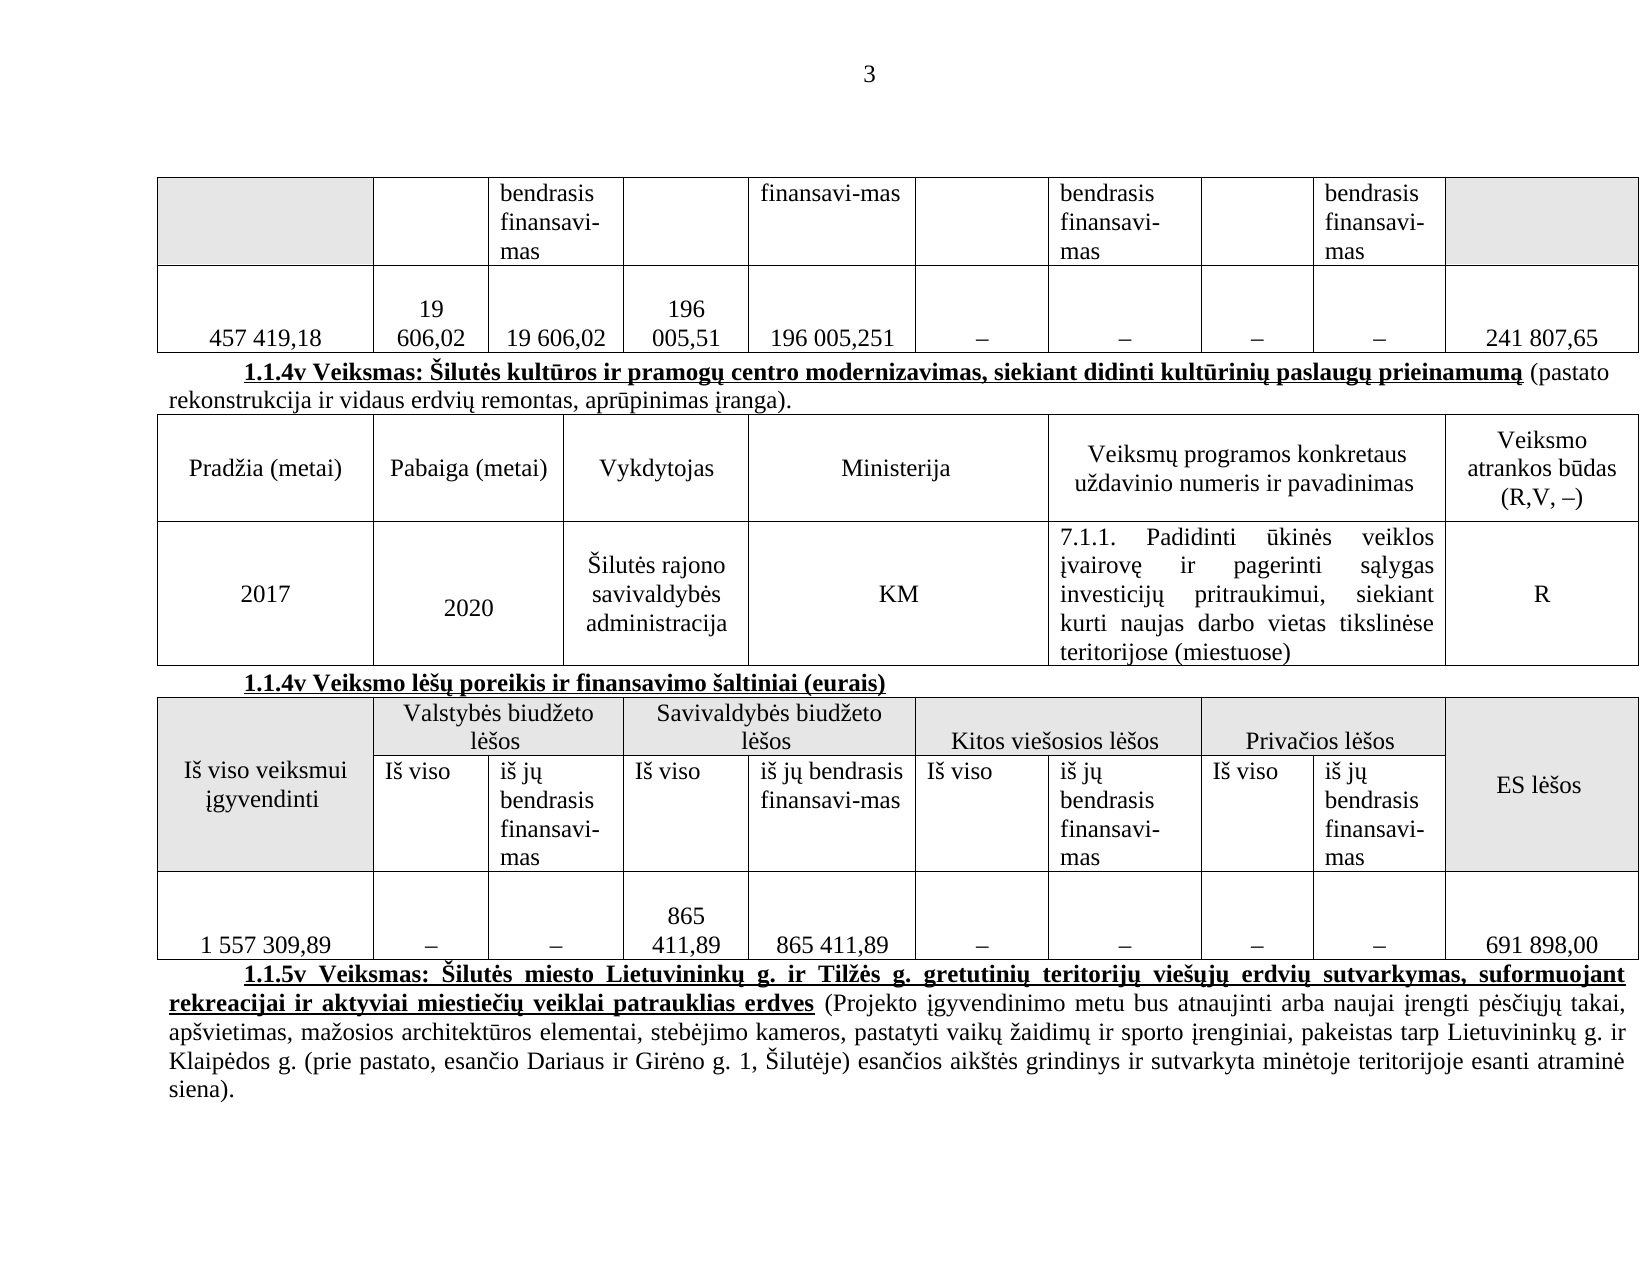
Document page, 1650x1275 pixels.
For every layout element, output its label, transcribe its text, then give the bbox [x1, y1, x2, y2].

table_cell Šilutės rajono savivaldybės administracija [564, 522, 748, 665]
table_cell iš jų bendrasis finansavi-mas [1049, 756, 1201, 871]
table_cell Savivaldybės biudžeto lėšos [624, 698, 915, 755]
table_cell Pradžia (metai) [158, 415, 373, 521]
table_cell [374, 178, 488, 264]
table_cell [916, 178, 1048, 264]
table_cell Iš viso [916, 756, 1048, 871]
table_cell 1.1.5v Veiksmas: Šilutės miesto Lietuvininkų g. ir Tilžės g. gretutinių teritorijų viešųjų erdvių sutvarkymas, suformuojant rekreacijai ir aktyviai miestiečių veiklai patrauklias erdves (Projekto įgyvendinimo metu bus atnaujinti arba naujai įrengti pėsčiųjų takai, apšvietimas, mažosios architektūros elementai, stebėjimo kameros, pastatyti vaikų žaidimų ir sporto įrenginiai, pakeistas tarp Lietuvininkų g. ir Klaipėdos g. (prie pastato, esančio Dariaus ir Girėno g. 1, Šilutėje) esančios aikštės grindinys ir sutvarkyta minėtoje teritorijoje esanti atraminė siena). [158, 960, 1638, 1103]
table_cell 2020 [374, 522, 563, 665]
table_cell 865 411,89 [749, 872, 915, 958]
table_cell – [916, 266, 1048, 352]
table_cell 19 606,02 [374, 266, 488, 352]
table_cell 1.1.4v Veiksmas: Šilutės kultūros ir pramogų centro modernizavimas, siekiant didinti kultūrinių paslaugų prieinamumą (pastato rekonstrukcija ir vidaus erdvių remontas, aprūpinimas įranga). [158, 353, 1638, 414]
table_cell bendrasis finansavi-mas [1314, 178, 1445, 264]
table_cell – [916, 872, 1048, 958]
table_cell – [1314, 266, 1445, 352]
table_cell 196 005,251 [749, 266, 915, 352]
table_cell 865 411,89 [624, 872, 748, 958]
table_cell [624, 178, 748, 264]
table_cell Kitos viešosios lėšos [916, 698, 1201, 755]
table_cell Iš viso [1202, 756, 1313, 871]
table_cell Pabaiga (metai) [374, 415, 563, 521]
table_cell iš jų bendrasis finansavi-mas [1314, 756, 1445, 871]
table_cell 241 807,65 [1446, 266, 1638, 352]
table_cell Vykdytojas [564, 415, 748, 521]
table_cell Valstybės biudžeto lėšos [374, 698, 623, 755]
table_cell iš jų bendrasis finansavi-mas [749, 756, 915, 871]
table_cell 19 606,02 [489, 266, 623, 352]
table_cell – [1202, 266, 1313, 352]
table_cell – [1049, 872, 1201, 958]
table_cell iš jų bendrasis finansavi-mas [489, 756, 623, 871]
table_cell Iš viso [374, 756, 488, 871]
table_cell 457 419,18 [158, 266, 373, 352]
table_cell Veiksmų programos konkretaus uždavinio numeris ir pavadinimas [1049, 415, 1445, 521]
table_cell bendrasis finansavi-mas [489, 178, 623, 264]
table_cell 1.1.4v Veiksmo lėšų poreikis ir finansavimo šaltiniai (eurais) [158, 666, 1638, 697]
table_cell ES lėšos [1446, 698, 1638, 871]
table_cell 691 898,00 [1446, 872, 1638, 958]
table_cell Iš viso [624, 756, 748, 871]
table_cell bendrasis finansavi-mas [1049, 178, 1201, 264]
table_cell [1202, 178, 1313, 264]
table_cell 196 005,51 [624, 266, 748, 352]
table_cell R [1446, 522, 1638, 665]
table_cell – [489, 872, 623, 958]
table_cell – [1202, 872, 1313, 958]
table_cell finansavi-mas [749, 178, 915, 264]
table_cell Veiksmo atrankos būdas (R,V, –) [1446, 415, 1638, 521]
table_cell [1446, 178, 1638, 264]
table_cell – [1049, 266, 1201, 352]
table_cell Iš viso veiksmui įgyvendinti [158, 698, 373, 871]
table_cell KM [749, 522, 1048, 665]
table_cell Privačios lėšos [1202, 698, 1445, 755]
table_cell 1 557 309,89 [158, 872, 373, 958]
table_cell 7.1.1. Padidinti ūkinės veiklos įvairovę ir pagerinti sąlygas investicijų pritraukimui, siekiant kurti naujas darbo vietas tikslinėse teritorijose (miestuose) [1049, 522, 1445, 665]
table_cell Ministerija [749, 415, 1048, 521]
table_cell 2017 [158, 522, 373, 665]
table_cell – [374, 872, 488, 958]
table_cell – [1314, 872, 1445, 958]
table_cell [158, 178, 373, 264]
